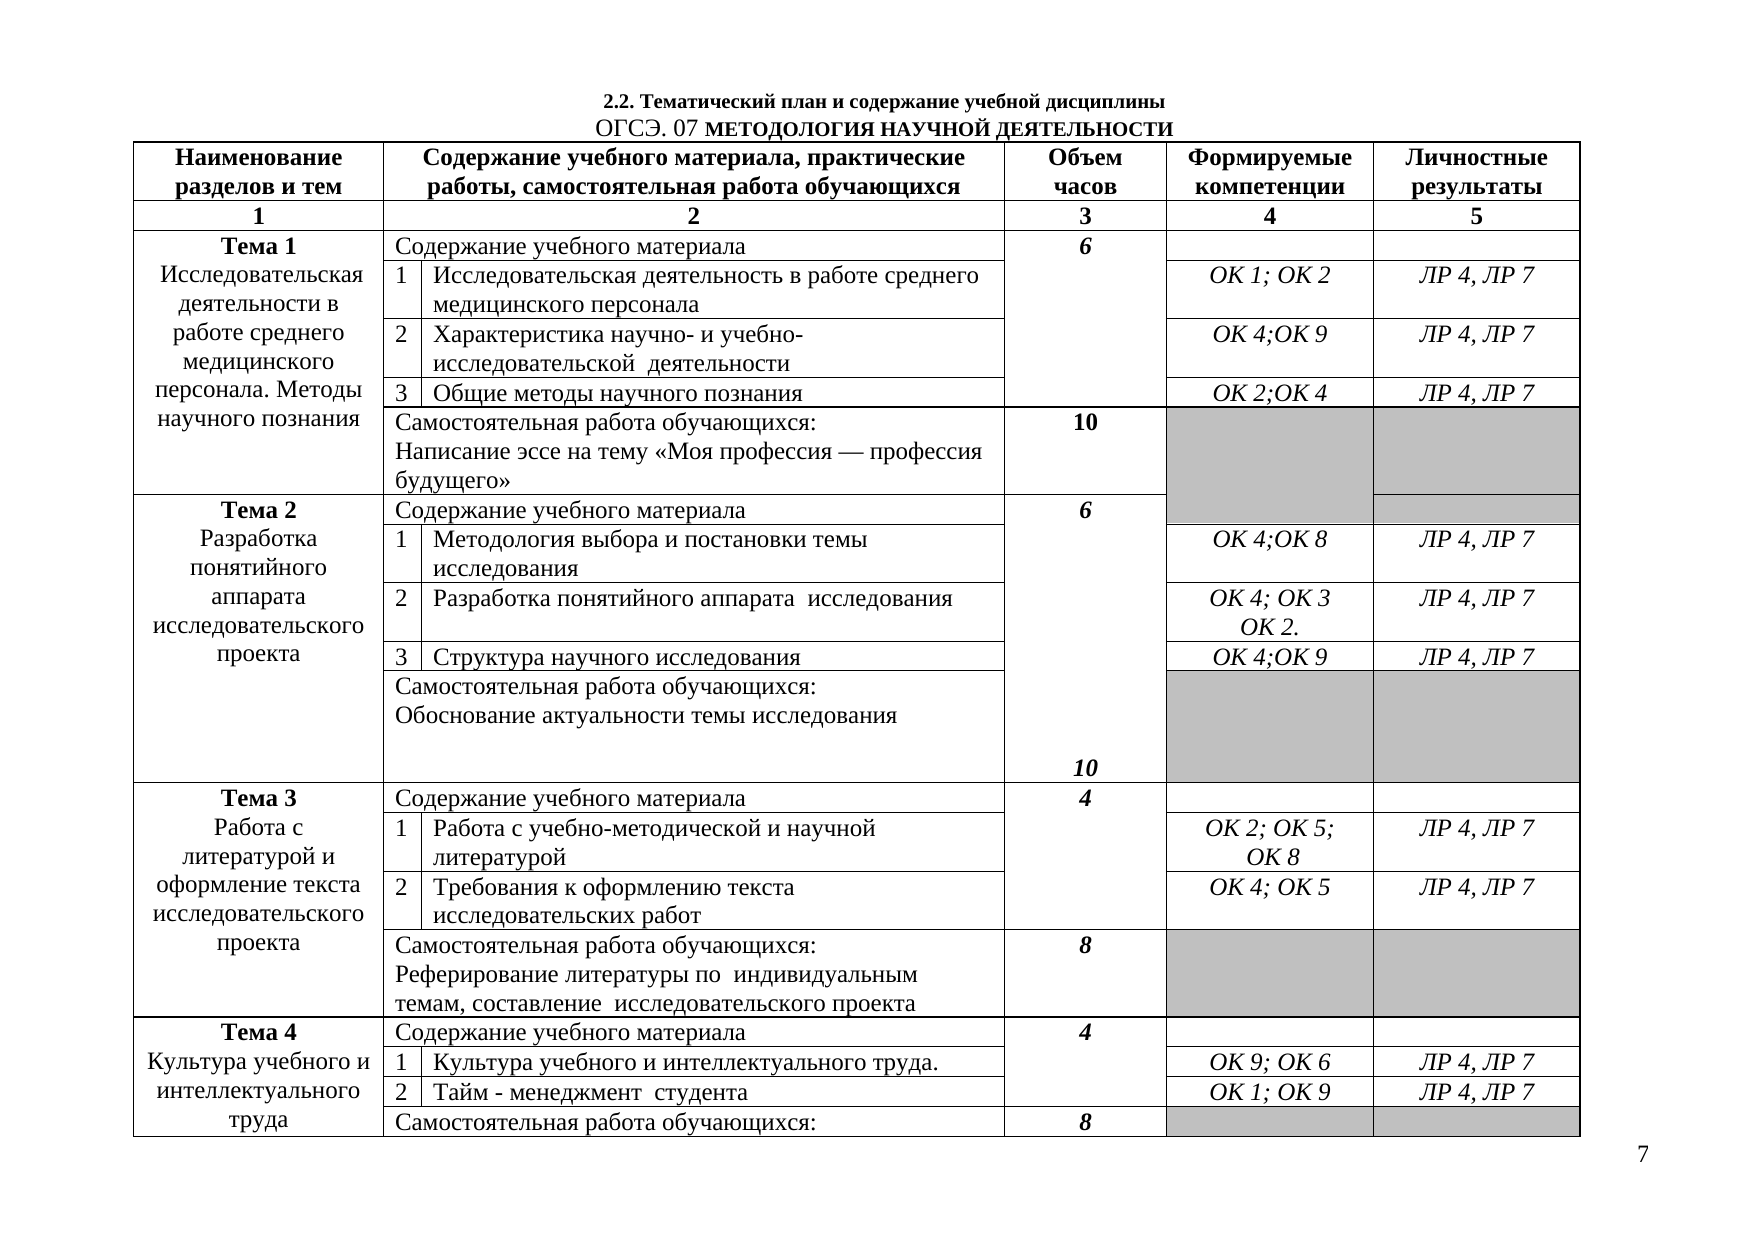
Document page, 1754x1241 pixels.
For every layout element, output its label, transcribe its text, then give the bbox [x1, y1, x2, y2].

table_cell 1 [384, 813, 421, 871]
table_header Наименование разделов и тем [134, 143, 383, 200]
table_cell Общие методы научного познания [422, 378, 1004, 406]
table_cell ОК 9; ОК 6 [1167, 1047, 1373, 1076]
table_cell Работа с учебно-методической и научной литературой [422, 813, 1004, 871]
table_cell [1167, 783, 1373, 812]
table_cell 6 10 [1005, 495, 1166, 782]
table_cell 4 [1005, 783, 1166, 929]
table_cell 8 [1005, 1107, 1166, 1136]
table_cell 1 [384, 261, 421, 318]
subtitle ОГСЭ. 07 методология научной деятельности [133, 113, 1636, 141]
table_cell 1 [384, 525, 421, 582]
table_cell Содержание учебного материала [384, 495, 1004, 523]
table_cell 1 [384, 1047, 421, 1076]
table_cell Требования к оформлению текста исследовательских работ [422, 872, 1004, 929]
table_cell Самостоятельная работа обучающихся: Реферирование литературы по индивидуальным темам, составление исследовательского проекта [384, 930, 1004, 1016]
table_cell ЛР 4, ЛР 7 [1374, 1047, 1579, 1076]
table_cell ОК 4;ОК 9 [1167, 319, 1373, 377]
table_cell ОК 4; ОК 3 ОК 2. [1167, 583, 1373, 641]
table_cell ЛР 4, ЛР 7 [1374, 583, 1579, 641]
table_header Объем часов [1005, 143, 1166, 200]
table_cell ЛР 4, ЛР 7 [1374, 378, 1579, 406]
table_cell [1374, 1107, 1579, 1136]
table_cell 2 [384, 201, 1004, 230]
table_cell Характеристика научно- и учебно-исследовательской деятельности [422, 319, 1004, 377]
table_cell ЛР 4, ЛР 7 [1374, 813, 1579, 871]
table_cell Методология выбора и постановки темы исследования [422, 525, 1004, 582]
table_cell [1374, 930, 1579, 1016]
table_cell 3 [384, 378, 421, 406]
table_cell Тема 4 Культура учебного и интеллектуального труда [134, 1018, 383, 1136]
table_cell 2 [384, 1077, 421, 1106]
table_cell 2 [384, 319, 421, 377]
table_cell 8 [1005, 930, 1166, 1016]
table_cell Тема 1 Исследовательская деятельности в работе среднего медицинского персонала. Методы научного познания [134, 231, 383, 494]
table_cell ОК 4;ОК 8 [1167, 525, 1373, 582]
table_header Личностные результаты [1374, 143, 1579, 200]
table_cell 4 [1167, 201, 1373, 230]
table_cell ОК 1; ОК 2 [1167, 261, 1373, 318]
table_cell ЛР 4, ЛР 7 [1374, 642, 1579, 670]
table_cell [1167, 671, 1373, 782]
table_cell Содержание учебного материала [384, 231, 1004, 259]
table_cell ЛР 4, ЛР 7 [1374, 261, 1579, 318]
table_cell 6 [1005, 231, 1166, 406]
table_cell [1374, 495, 1579, 523]
table_cell Самостоятельная работа обучающихся: Написание эссе на тему «Моя профессия — профессия будущего» [384, 408, 1004, 494]
table_cell [1374, 1018, 1579, 1046]
table_cell ОК 2; ОК 5; ОК 8 [1167, 813, 1373, 871]
table_cell Культура учебного и интеллектуального труда. [422, 1047, 1004, 1076]
table_cell ОК 4;ОК 9 [1167, 642, 1373, 670]
table_cell 3 [1005, 201, 1166, 230]
table_cell 2 [384, 583, 421, 641]
subtitle 2.2. Тематический план и содержание учебной дисциплины [133, 89, 1636, 113]
table_cell Исследовательская деятельность в работе среднего медицинского персонала [422, 261, 1004, 318]
table_cell Структура научного исследования [422, 642, 1004, 670]
table_cell [1374, 783, 1579, 812]
table_cell ЛР 4, ЛР 7 [1374, 1077, 1579, 1106]
table_header Содержание учебного материала, практические работы, самостоятельная работа обучающихся [384, 143, 1004, 200]
table_cell [1167, 408, 1373, 523]
table_cell ОК 1; ОК 9 [1167, 1077, 1373, 1106]
table_header Формируемые компетенции [1167, 143, 1373, 200]
table_cell Самостоятельная работа обучающихся: [384, 1107, 1004, 1136]
table_cell ЛР 4, ЛР 7 [1374, 525, 1579, 582]
table_cell Разработка понятийного аппарата исследования [422, 583, 1004, 641]
table_cell Содержание учебного материала [384, 783, 1004, 812]
table_cell ЛР 4, ЛР 7 [1374, 319, 1579, 377]
table_cell [1167, 1107, 1373, 1136]
table_cell ОК 4; ОК 5 [1167, 872, 1373, 929]
table_cell [1167, 1018, 1373, 1046]
table_cell ЛР 4, ЛР 7 [1374, 872, 1579, 929]
table_cell Самостоятельная работа обучающихся: Обоснование актуальности темы исследования [384, 671, 1004, 782]
table_cell Тема 2 Разработка понятийного аппарата исследовательского проекта [134, 495, 383, 782]
table_cell [1167, 930, 1373, 1016]
table_cell 5 [1374, 201, 1579, 230]
table_cell [1374, 671, 1579, 782]
table_cell 4 [1005, 1018, 1166, 1106]
table_cell [1374, 231, 1579, 259]
table_cell Тайм - менеджмент студента [422, 1077, 1004, 1106]
table_cell Содержание учебного материала [384, 1018, 1004, 1046]
table_cell 10 [1005, 408, 1166, 494]
table_cell ОК 2;ОК 4 [1167, 378, 1373, 406]
table_cell [1374, 408, 1579, 494]
table_cell 3 [384, 642, 421, 670]
table_cell 1 [134, 201, 383, 230]
table_cell Тема 3 Работа с литературой и оформление текста исследовательского проекта [134, 783, 383, 1016]
table_cell 2 [384, 872, 421, 929]
table_cell [1167, 231, 1373, 259]
